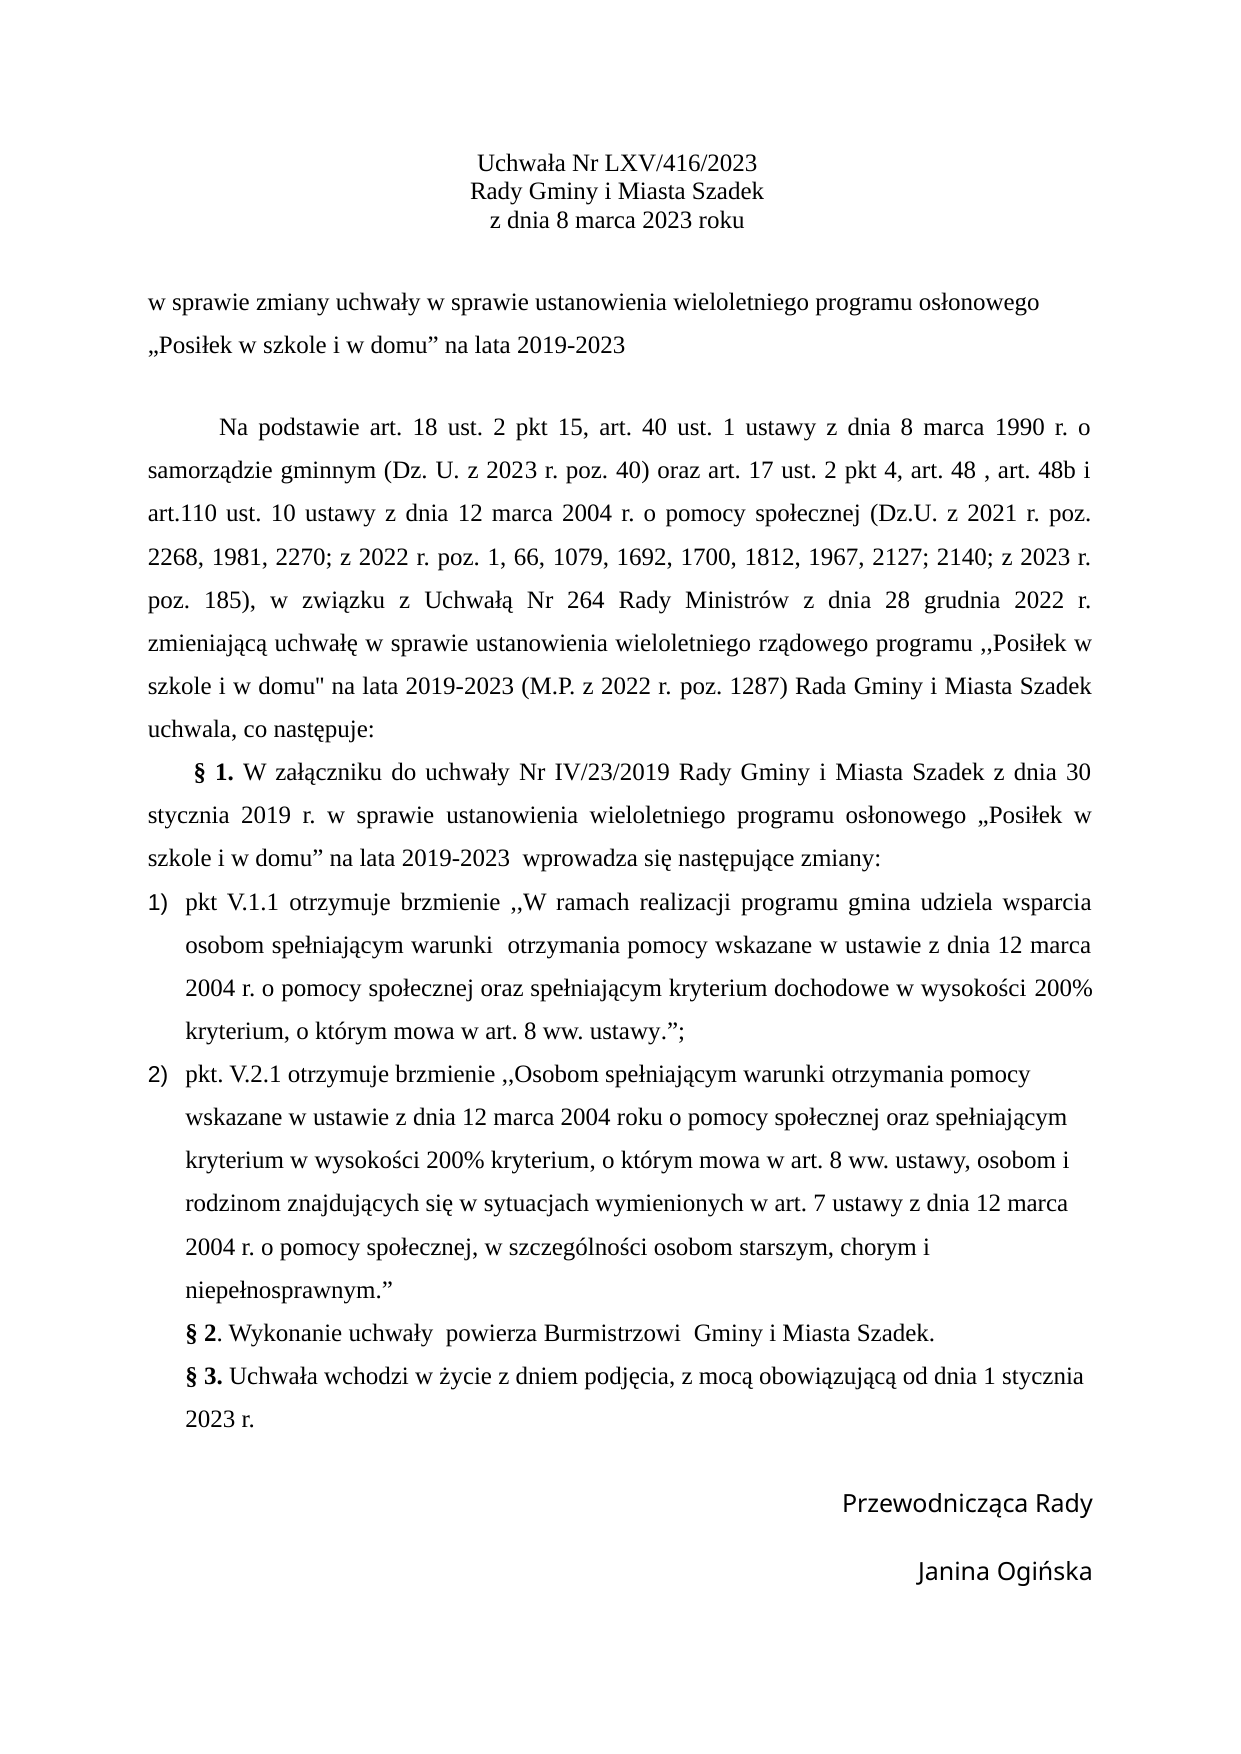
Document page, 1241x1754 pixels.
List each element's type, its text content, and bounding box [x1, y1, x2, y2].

text § 1. W załączniku do uchwały Nr IV/23/2019 Rady Gminy i Miasta Szadek z dnia 30 stycznia 2019 r. w sprawie ustanowienia wieloletniego programu osłonowego „Posiłek w szkole i w domu” na lata 2019-2023 wprowadza się następujące zmiany: [148, 757, 1093, 872]
text Przewodnicząca Rady [148, 1486, 1093, 1519]
text Janina Ogińska [148, 1554, 1093, 1588]
text Uchwała Nr LXV/416/2023 Rady Gminy i Miasta Szadek z dnia 8 marca 2023 roku [148, 148, 1093, 287]
list pkt. V.2.1 otrzymuje brzmienie ,,Osobom spełniającym warunki otrzymania pomocy wskazane w ustawie z dnia 12 marca 2004 roku o pomocy społecznej oraz spełniającym kryterium w wysokości 200% kryterium, o którym mowa w art. 8 ww. ustawy, osobom i rodzinom znajdujących się w sytuacjach wymienionych w art. 7 ustawy z dnia 12 marca 2004 r. o pomocy społecznej, w szczególności osobom starszym, chorym i niepełnosprawnym.” § 2. Wykonanie uchwały powierza Burmistrzowi Gminy i Miasta Szadek. § 3. Uchwała wchodzi w życie z dniem podjęcia, z mocą obowiązującą od dnia 1 stycznia 2023 r. [148, 1059, 1093, 1472]
list pkt V.1.1 otrzymuje brzmienie ,,W ramach realizacji programu gmina udziela wsparcia osobom spełniającym warunki otrzymania pomocy wskazane w ustawie z dnia 12 marca 2004 r. o pomocy społecznej oraz spełniającym kryterium dochodowe w wysokości 200% kryterium, o którym mowa w art. 8 ww. ustawy.”; [148, 887, 1093, 1045]
text Na podstawie art. 18 ust. 2 pkt 15, art. 40 ust. 1 ustawy z dnia 8 marca 1990 r. o samorządzie gminnym (Dz. U. z 2023 r. poz. 40) oraz art. 17 ust. 2 pkt 4, art. 48 , art. 48b i art.110 ust. 10 ustawy z dnia 12 marca 2004 r. o pomocy społecznej (Dz.U. z 2021 r. poz. 2268, 1981, 2270; z 2022 r. poz. 1, 66, 1079, 1692, 1700, 1812, 1967, 2127; 2140; z 2023 r. poz. 185), w związku z Uchwałą Nr 264 Rady Ministrów z dnia 28 grudnia 2022 r. zmieniającą uchwałę w sprawie ustanowienia wieloletniego rządowego programu ,,Posiłek w szkole i w domu'' na lata 2019-2023 (M.P. z 2022 r. poz. 1287) Rada Gminy i Miasta Szadek uchwala, co następuje: [148, 412, 1093, 743]
text w sprawie zmiany uchwały w sprawie ustanowienia wieloletniego programu osłonowego „Posiłek w szkole i w domu” na lata 2019-2023 [148, 287, 1093, 358]
